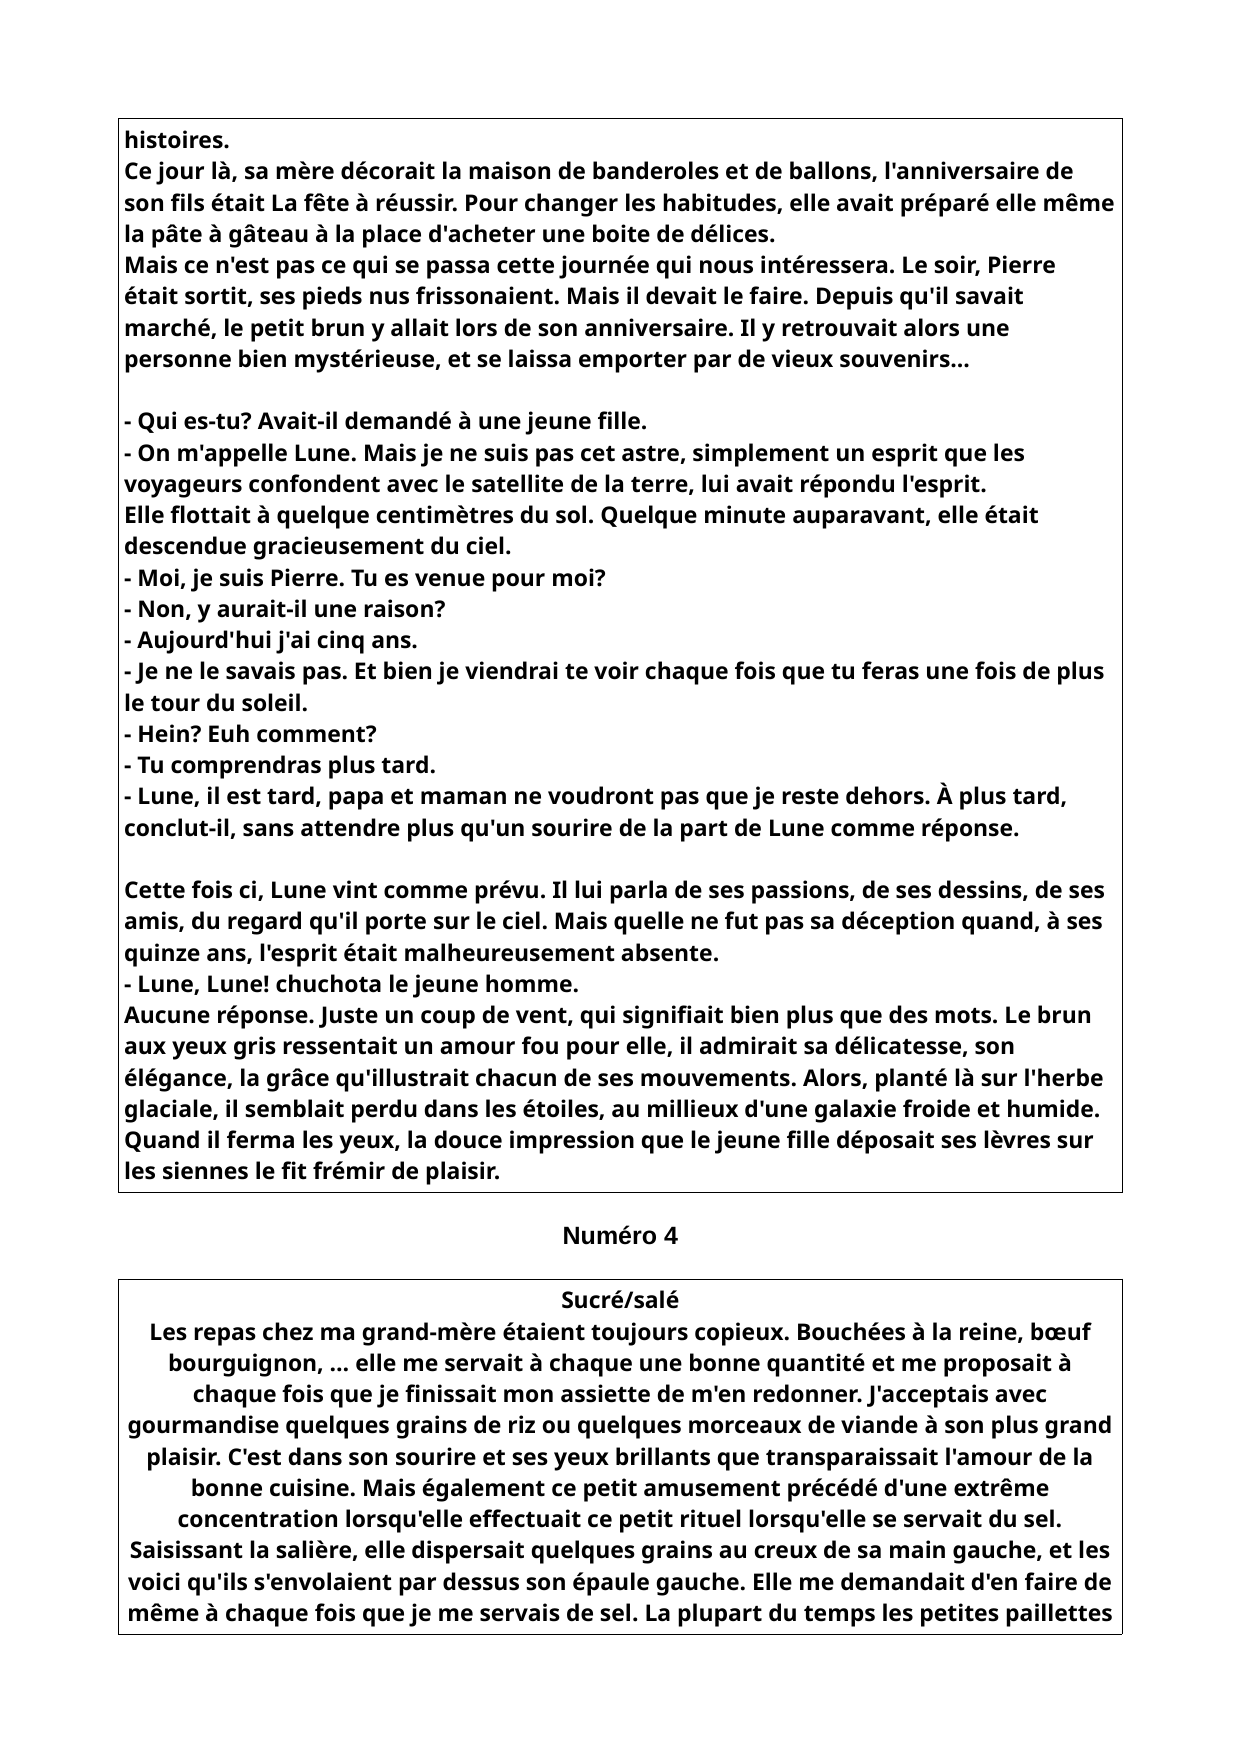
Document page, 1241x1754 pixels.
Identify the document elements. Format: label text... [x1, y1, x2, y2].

table_header histoires. Ce jour là, sa mère décorait la maison de banderoles et de ballons, l'anniversaire de son fils était La fête à réussir. Pour changer les habitudes, elle avait préparé elle même la pâte à gâteau à la place d'acheter une boite de délices. Mais ce n'est pas ce qui se passa cette journée qui nous intéressera. Le soir, Pierre était sortit, ses pieds nus frissonaient. Mais il devait le faire. Depuis qu'il savait marché, le petit brun y allait lors de son anniversaire. Il y retrouvait alors une personne bien mystérieuse, et se laissa emporter par de vieux souvenirs... - Qui es-tu? Avait-il demandé à une jeune fille. - On m'appelle Lune. Mais je ne suis pas cet astre, simplement un esprit que les voyageurs confondent avec le satellite de la terre, lui avait répondu l'esprit. Elle flottait à quelque centimètres du sol. Quelque minute auparavant, elle était descendue gracieusement du ciel. - Moi, je suis Pierre. Tu es venue pour moi? - Non, y aurait-il une raison? - Aujourd'hui j'ai cinq ans. - Je ne le savais pas. Et bien je viendrai te voir chaque fois que tu feras une fois de plus le tour du soleil. - Hein? Euh comment? - Tu comprendras plus tard. - Lune, il est tard, papa et maman ne voudront pas que je reste dehors. À plus tard, conclut-il, sans attendre plus qu'un sourire de la part de Lune comme réponse. Cette fois ci, Lune vint comme prévu. Il lui parla de ses passions, de ses dessins, de ses amis, du regard qu'il porte sur le ciel. Mais quelle ne fut pas sa déception quand, à ses quinze ans, l'esprit était malheureusement absente. - Lune, Lune! chuchota le jeune homme. Aucune réponse. Juste un coup de vent, qui signifiait bien plus que des mots. Le brun aux yeux gris ressentait un amour fou pour elle, il admirait sa délicatesse, son élégance, la grâce qu'illustrait chacun de ses mouvements. Alors, planté là sur l'herbe glaciale, il semblait perdu dans les étoiles, au millieux d'une galaxie froide et humide. Quand il ferma les yeux, la douce impression que le jeune fille déposait ses lèvres sur les siennes le fit frémir de plaisir. [119, 119, 1122, 1192]
table_header Sucré/salé Les repas chez ma grand-mère étaient toujours copieux. Bouchées à la reine, bœuf bourguignon, … elle me servait à chaque une bonne quantité et me proposait à chaque fois que je finissait mon assiette de m'en redonner. J'acceptais avec gourmandise quelques grains de riz ou quelques morceaux de viande à son plus grand plaisir. C'est dans son sourire et ses yeux brillants que transparaissait l'amour de la bonne cuisine. Mais également ce petit amusement précédé d'une extrême concentration lorsqu'elle effectuait ce petit rituel lorsqu'elle se servait du sel. Saisissant la salière, elle dispersait quelques grains au creux de sa main gauche, et les voici qu'ils s'envolaient par dessus son épaule gauche. Elle me demandait d'en faire de même à chaque fois que je me servais de sel. La plupart du temps les petites paillettes [119, 1280, 1122, 1634]
text Numéro 4 [118, 1221, 1122, 1250]
